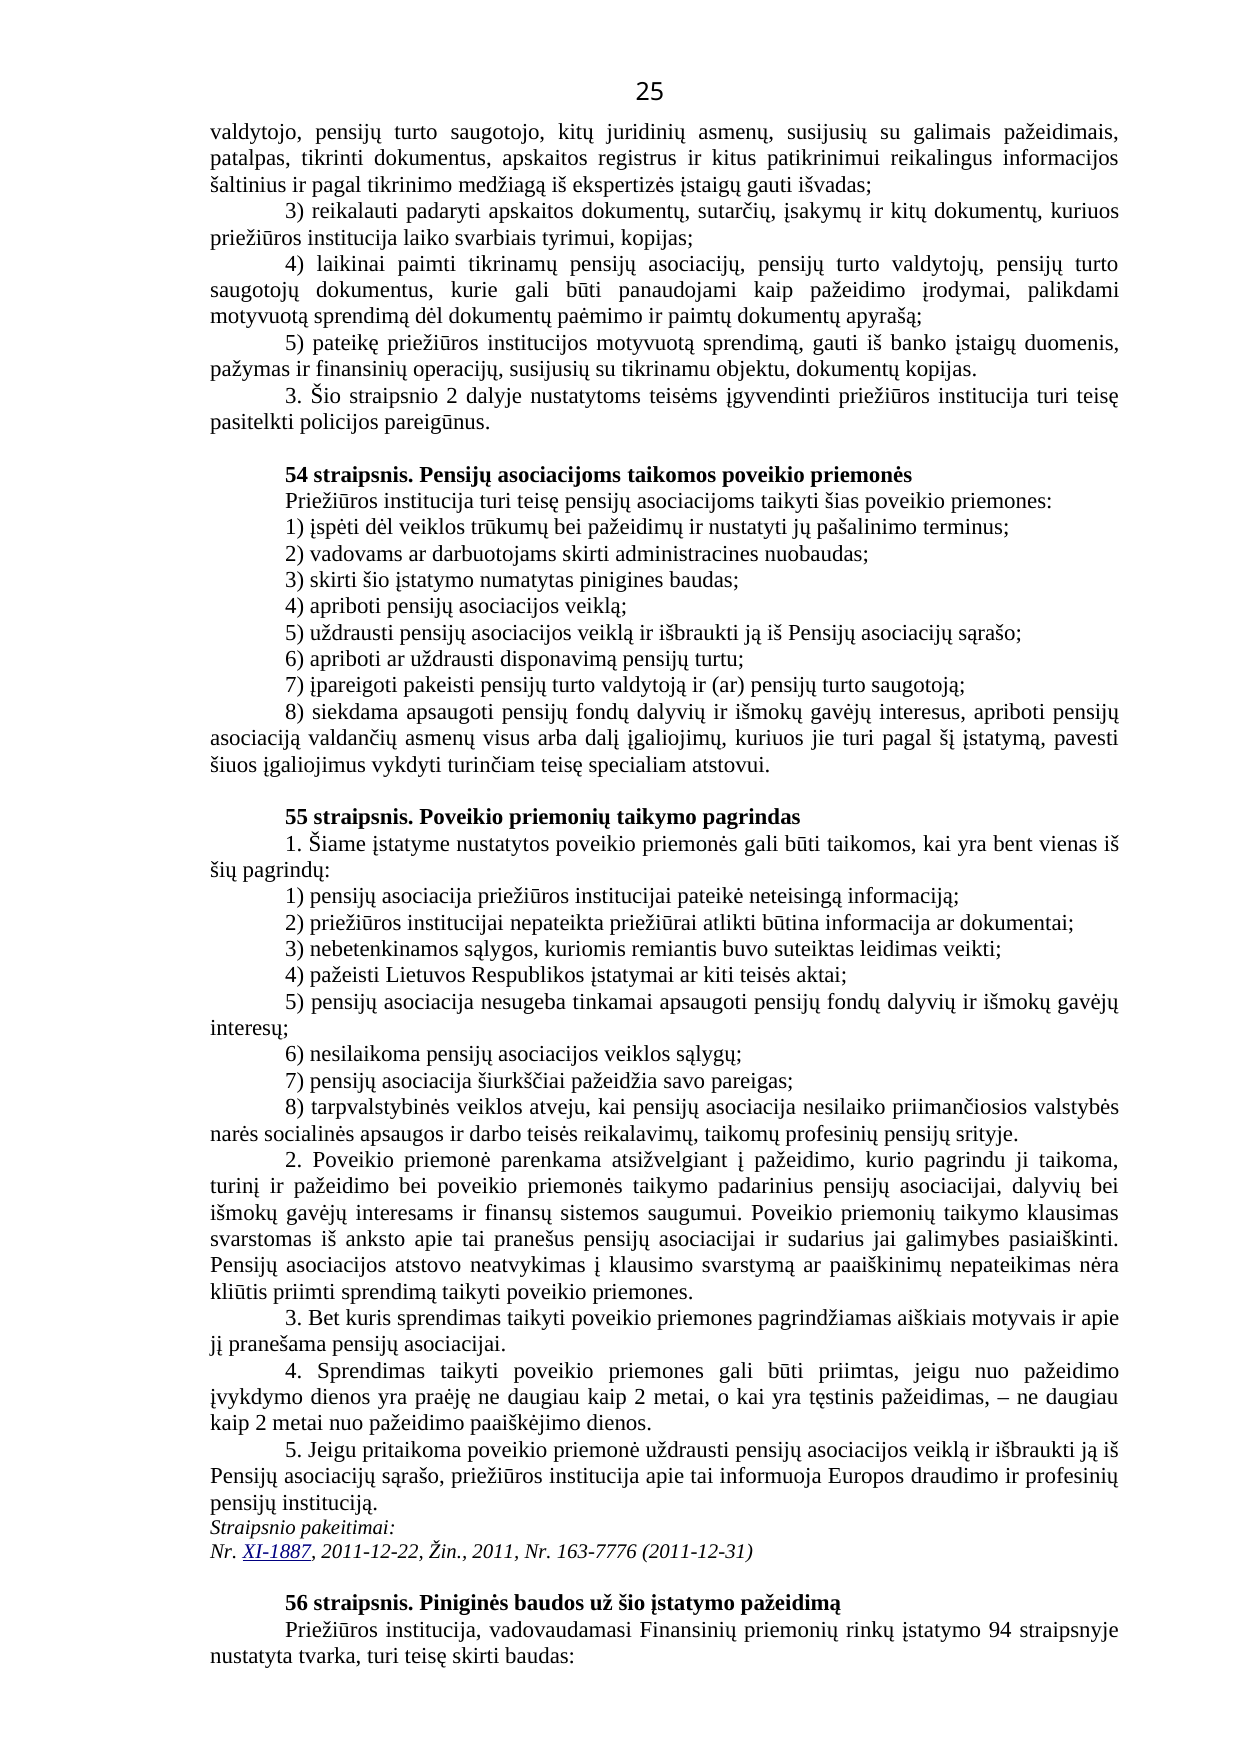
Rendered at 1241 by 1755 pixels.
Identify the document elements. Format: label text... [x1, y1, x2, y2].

text 5) pateikę priežiūros institucijos motyvuotą sprendimą, gauti iš banko įstaigų duomenis, pažymas ir finansinių operacijų, susijusių su tikrinamu objektu, dokumentų kopijas. [210, 329, 1120, 382]
text 3) nebetenkinamos sąlygos, kuriomis remiantis buvo suteiktas leidimas veikti; [210, 935, 1120, 961]
text 4) apriboti pensijų asociacijos veiklą; [210, 592, 1120, 619]
text 5) uždrausti pensijų asociacijos veiklą ir išbraukti ją iš Pensijų asociacijų sąrašo; [210, 619, 1120, 645]
text Nr. XI-1887, 2011-12-22, Žin., 2011, Nr. 163-7776 (2011-12-31) [210, 1539, 1120, 1563]
text Priežiūros institucija turi teisę pensijų asociacijoms taikyti šias poveikio priemones: [210, 487, 1120, 513]
text 2) priežiūros institucijai nepateikta priežiūrai atlikti būtina informacija ar dokumentai; [210, 909, 1120, 935]
text 4) laikinai paimti tikrinamų pensijų asociacijų, pensijų turto valdytojų, pensijų turto saugotojų dokumentus, kurie gali būti panaudojami kaip pažeidimo įrodymai, palikdami motyvuotą sprendimą dėl dokumentų paėmimo ir paimtų dokumentų apyrašą; [210, 250, 1120, 329]
text 5) pensijų asociacija nesugeba tinkamai apsaugoti pensijų fondų dalyvių ir išmokų gavėjų interesų; [210, 988, 1120, 1041]
text 7) pensijų asociacija šiurkščiai pažeidžia savo pareigas; [210, 1067, 1120, 1093]
text 1. Šiame įstatyme nustatytos poveikio priemonės gali būti taikomos, kai yra bent vienas iš šių pagrindų: [210, 830, 1120, 882]
text 3) reikalauti padaryti apskaitos dokumentų, sutarčių, įsakymų ir kitų dokumentų, kuriuos priežiūros institucija laiko svarbiais tyrimui, kopijas; [210, 197, 1120, 250]
text 2. Poveikio priemonė parenkama atsižvelgiant į pažeidimo, kurio pagrindu ji taikoma, turinį ir pažeidimo bei poveikio priemonės taikymo padarinius pensijų asociacijai, dalyvių bei išmokų gavėjų interesams ir finansų sistemos saugumui. Poveikio priemonių taikymo klausimas svarstomas iš anksto apie tai pranešus pensijų asociacijai ir sudarius jai galimybes pasiaiškinti. pensijų asociacijos atstovo neatvykimas į klausimo svarstymą ar paaiškinimų nepateikimas nėra kliūtis priimti sprendimą taikyti poveikio priemones. [210, 1146, 1120, 1304]
text 6) nesilaikoma pensijų asociacijos veiklos sąlygų; [210, 1041, 1120, 1067]
text 2) vadovams ar darbuotojams skirti administracines nuobaudas; [210, 540, 1120, 566]
text Straipsnio pakeitimai: [210, 1515, 1120, 1539]
text 4) pažeisti Lietuvos Respublikos įstatymai ar kiti teisės aktai; [210, 961, 1120, 988]
text 5. Jeigu pritaikoma poveikio priemonė uždrausti pensijų asociacijos veiklą ir išbraukti ją iš Pensijų asociacijų sąrašo, priežiūros institucija apie tai informuoja Europos draudimo ir profesinių pensijų instituciją. [210, 1436, 1120, 1515]
text 8) tarpvalstybinės veiklos atveju, kai pensijų asociacija nesilaiko priimančiosios valstybės narės socialinės apsaugos ir darbo teisės reikalavimų, taikomų profesinių pensijų srityje. [210, 1093, 1120, 1146]
text 1) įspėti dėl veiklos trūkumų bei pažeidimų ir nustatyti jų pašalinimo terminus; [210, 513, 1120, 540]
text 56 straipsnis. Piniginės baudos už šio įstatymo pažeidimą [210, 1589, 1120, 1616]
text 7) įpareigoti pakeisti pensijų turto valdytoją ir (ar) pensijų turto saugotoją; [210, 672, 1120, 698]
text 8) siekdama apsaugoti pensijų fondų dalyvių ir išmokų gavėjų interesus, apriboti pensijų asociaciją valdančių asmenų visus arba dalį įgaliojimų, kuriuos jie turi pagal šį įstatymą, pavesti šiuos įgaliojimus vykdyti turinčiam teisę specialiam atstovui. [210, 698, 1120, 777]
text 54 straipsnis. Pensijų asociacijoms taikomos poveikio priemonės [210, 461, 1120, 487]
text valdytojo, pensijų turto saugotojo, kitų juridinių asmenų, susijusių su galimais pažeidimais, patalpas, tikrinti dokumentus, apskaitos registrus ir kitus patikrinimui reikalingus informacijos šaltinius ir pagal tikrinimo medžiagą iš ekspertizės įstaigų gauti išvadas; [210, 118, 1120, 197]
text Priežiūros institucija, vadovaudamasi Finansinių priemonių rinkų įstatymo 94 straipsnyje nustatyta tvarka, turi teisę skirti baudas: [210, 1616, 1120, 1668]
text 55 straipsnis. Poveikio priemonių taikymo pagrindas [210, 803, 1120, 830]
text 1) pensijų asociacija priežiūros institucijai pateikė neteisingą informaciją; [210, 882, 1120, 909]
text 3. Šio straipsnio 2 dalyje nustatytoms teisėms įgyvendinti priežiūros institucija turi teisę pasitelkti policijos pareigūnus. [210, 382, 1120, 434]
text 3. Bet kuris sprendimas taikyti poveikio priemones pagrindžiamas aiškiais motyvais ir apie jį pranešama pensijų asociacijai. [210, 1304, 1120, 1357]
text 6) apriboti ar uždrausti disponavimą pensijų turtu; [210, 645, 1120, 672]
text 4. Sprendimas taikyti poveikio priemones gali būti priimtas, jeigu nuo pažeidimo įvykdymo dienos yra praėję ne daugiau kaip 2 metai, o kai yra tęstinis pažeidimas, – ne daugiau kaip 2 metai nuo pažeidimo paaiškėjimo dienos. [210, 1357, 1120, 1436]
text 3) skirti šio įstatymo numatytas pinigines baudas; [210, 566, 1120, 592]
